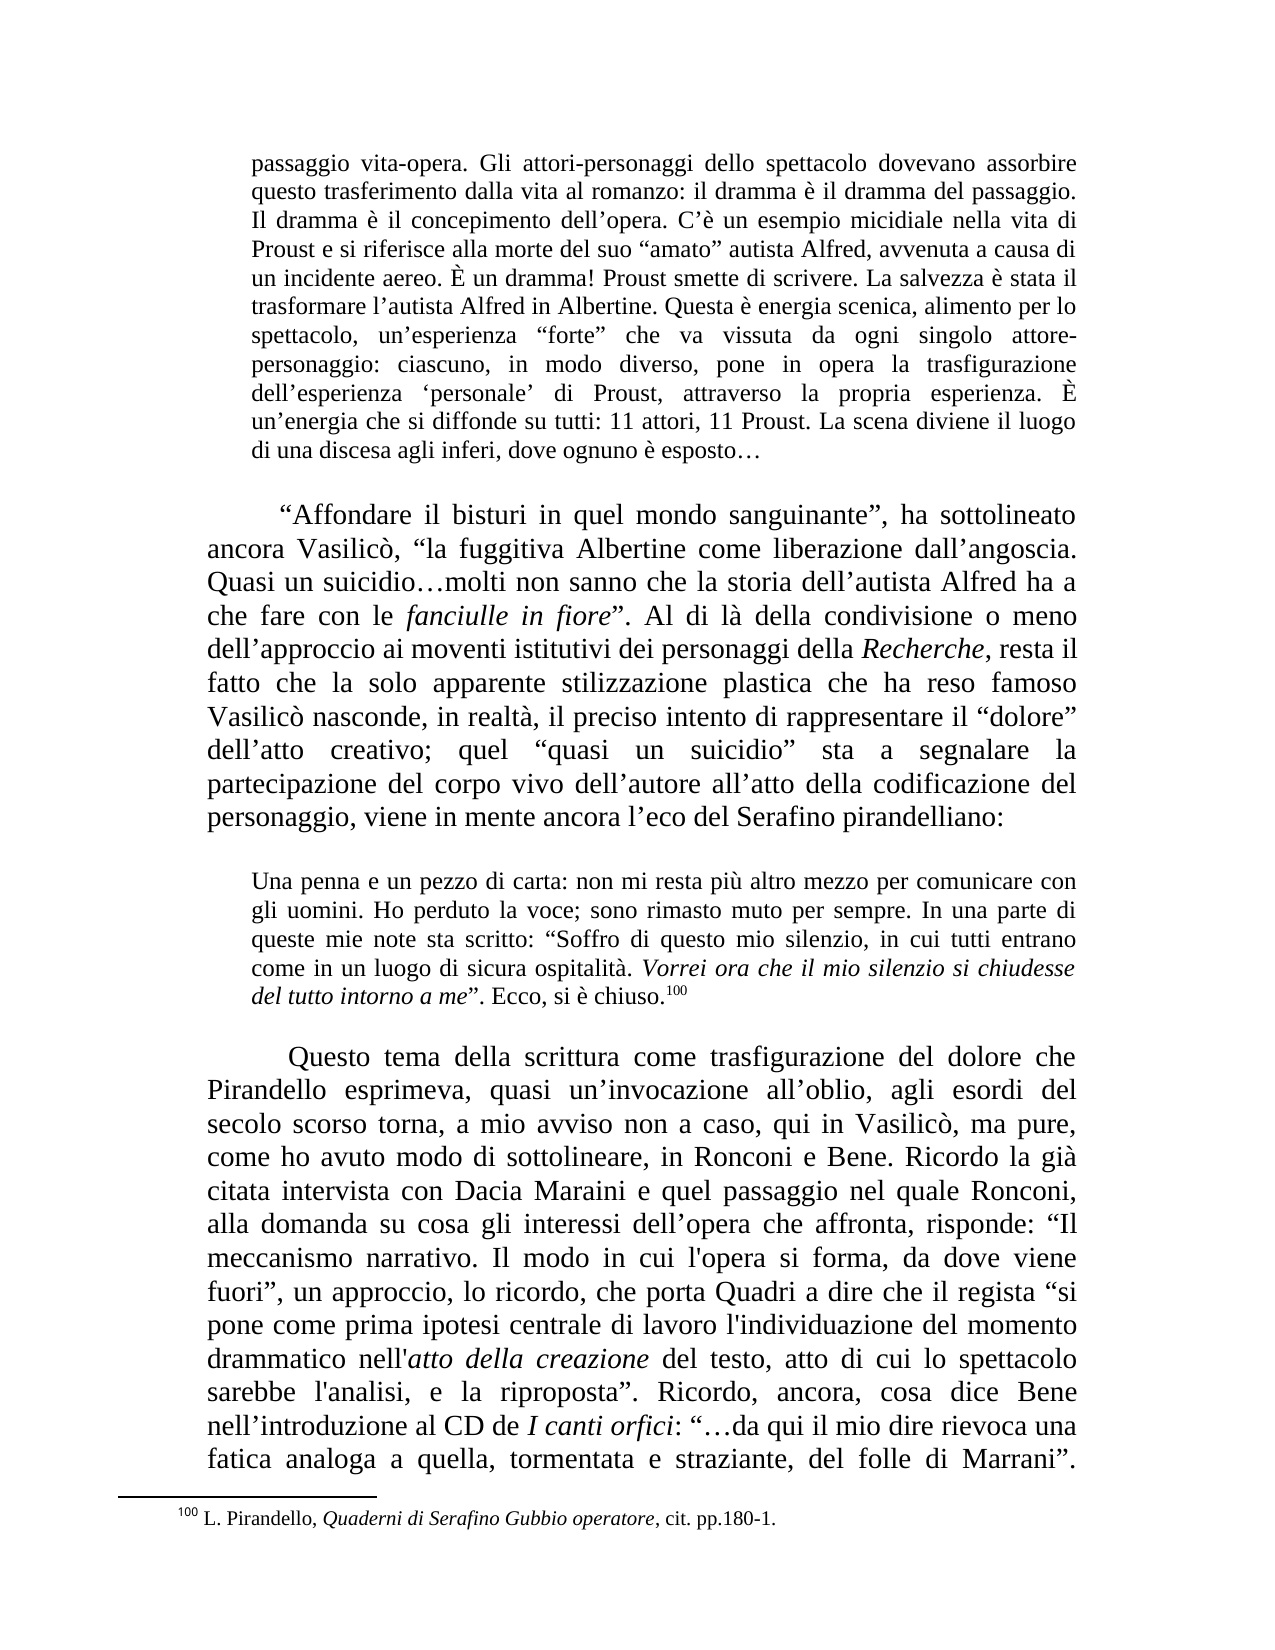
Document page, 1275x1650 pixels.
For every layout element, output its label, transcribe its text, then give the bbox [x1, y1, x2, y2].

text “Affondare il bisturi in quel mondo sanguinante”, ha sottolineato ancora Vasilicò, “la fuggitiva Albertine come liberazione dall’angoscia. Quasi un suicidio…molti non sanno che la storia dell’autista Alfred ha a che fare con le fanciulle in fiore”. Al di là della condivisione o meno dell’approccio ai moventi istitutivi dei personaggi della Recherche, resta il fatto che la solo apparente stilizzazione plastica che ha reso famoso Vasilicò nasconde, in realtà, il preciso intento di rappresentare il “dolore” dell’atto creativo; quel “quasi un suicidio” sta a segnalare la partecipazione del corpo vivo dell’autore all’atto della codificazione del personaggio, viene in mente ancora l’eco del Serafino pirandelliano: [207, 497, 1078, 833]
text passaggio vita-opera. Gli attori-personaggi dello spettacolo dovevano assorbire questo trasferimento dalla vita al romanzo: il dramma è il dramma del passaggio. Il dramma è il concepimento dell’opera. C’è un esempio micidiale nella vita di Proust e si riferisce alla morte del suo “amato” autista Alfred, avvenuta a causa di un incidente aereo. È un dramma! Proust smette di scrivere. La salvezza è stata il trasformare l’autista Alfred in Albertine. Questa è energia scenica, alimento per lo spettacolo, un’esperienza “forte” che va vissuta da ogni singolo attore-personaggio: ciascuno, in modo diverso, pone in opera la trasfigurazione dell’esperienza ‘personale’ di Proust, attraverso la propria esperienza. È un’energia che si diffonde su tutti: 11 attori, 11 Proust. La scena diviene il luogo di una discesa agli inferi, dove ognuno è esposto… [251, 148, 1078, 464]
text L. Pirandello, Quaderni di Serafino Gubbio operatore, cit. pp.180-1. [177, 1503, 1152, 1532]
text Una penna e un pezzo di carta: non mi resta più altro mezzo per comunicare con gli uomini. Ho perduto la voce; sono rimasto muto per sempre. In una parte di queste mie note sta scritto: “Soffro di questo mio silenzio, in cui tutti entrano come in un luogo di sicura ospitalità. Vorrei ora che il mio silenzio si chiudesse del tutto intorno a me”. Ecco, si è chiuso. [251, 866, 1078, 1010]
text Questo tema della scrittura come trasfigurazione del dolore che Pirandello esprimeva, quasi un’invocazione all’oblio, agli esordi del secolo scorso torna, a mio avviso non a caso, qui in Vasilicò, ma pure, come ho avuto modo di sottolineare, in Ronconi e Bene. Ricordo la già citata intervista con Dacia Maraini e quel passaggio nel quale Ronconi, alla domanda su cosa gli interessi dell’opera che affronta, risponde: “Il meccanismo narrativo. Il modo in cui l'opera si forma, da dove viene fuori”, un approccio, lo ricordo, che porta Quadri a dire che il regista “si pone come prima ipotesi centrale di lavoro l'individuazione del momento drammatico nell'atto della creazione del testo, atto di cui lo spettacolo sarebbe l'analisi, e la riproposta”. Ricordo, ancora, cosa dice Bene nell’introduzione al CD de I canti orfici: “…da qui il mio dire rievoca una fatica analoga a quella, tormentata e straziante, del folle di Marrani”. [207, 1039, 1078, 1475]
